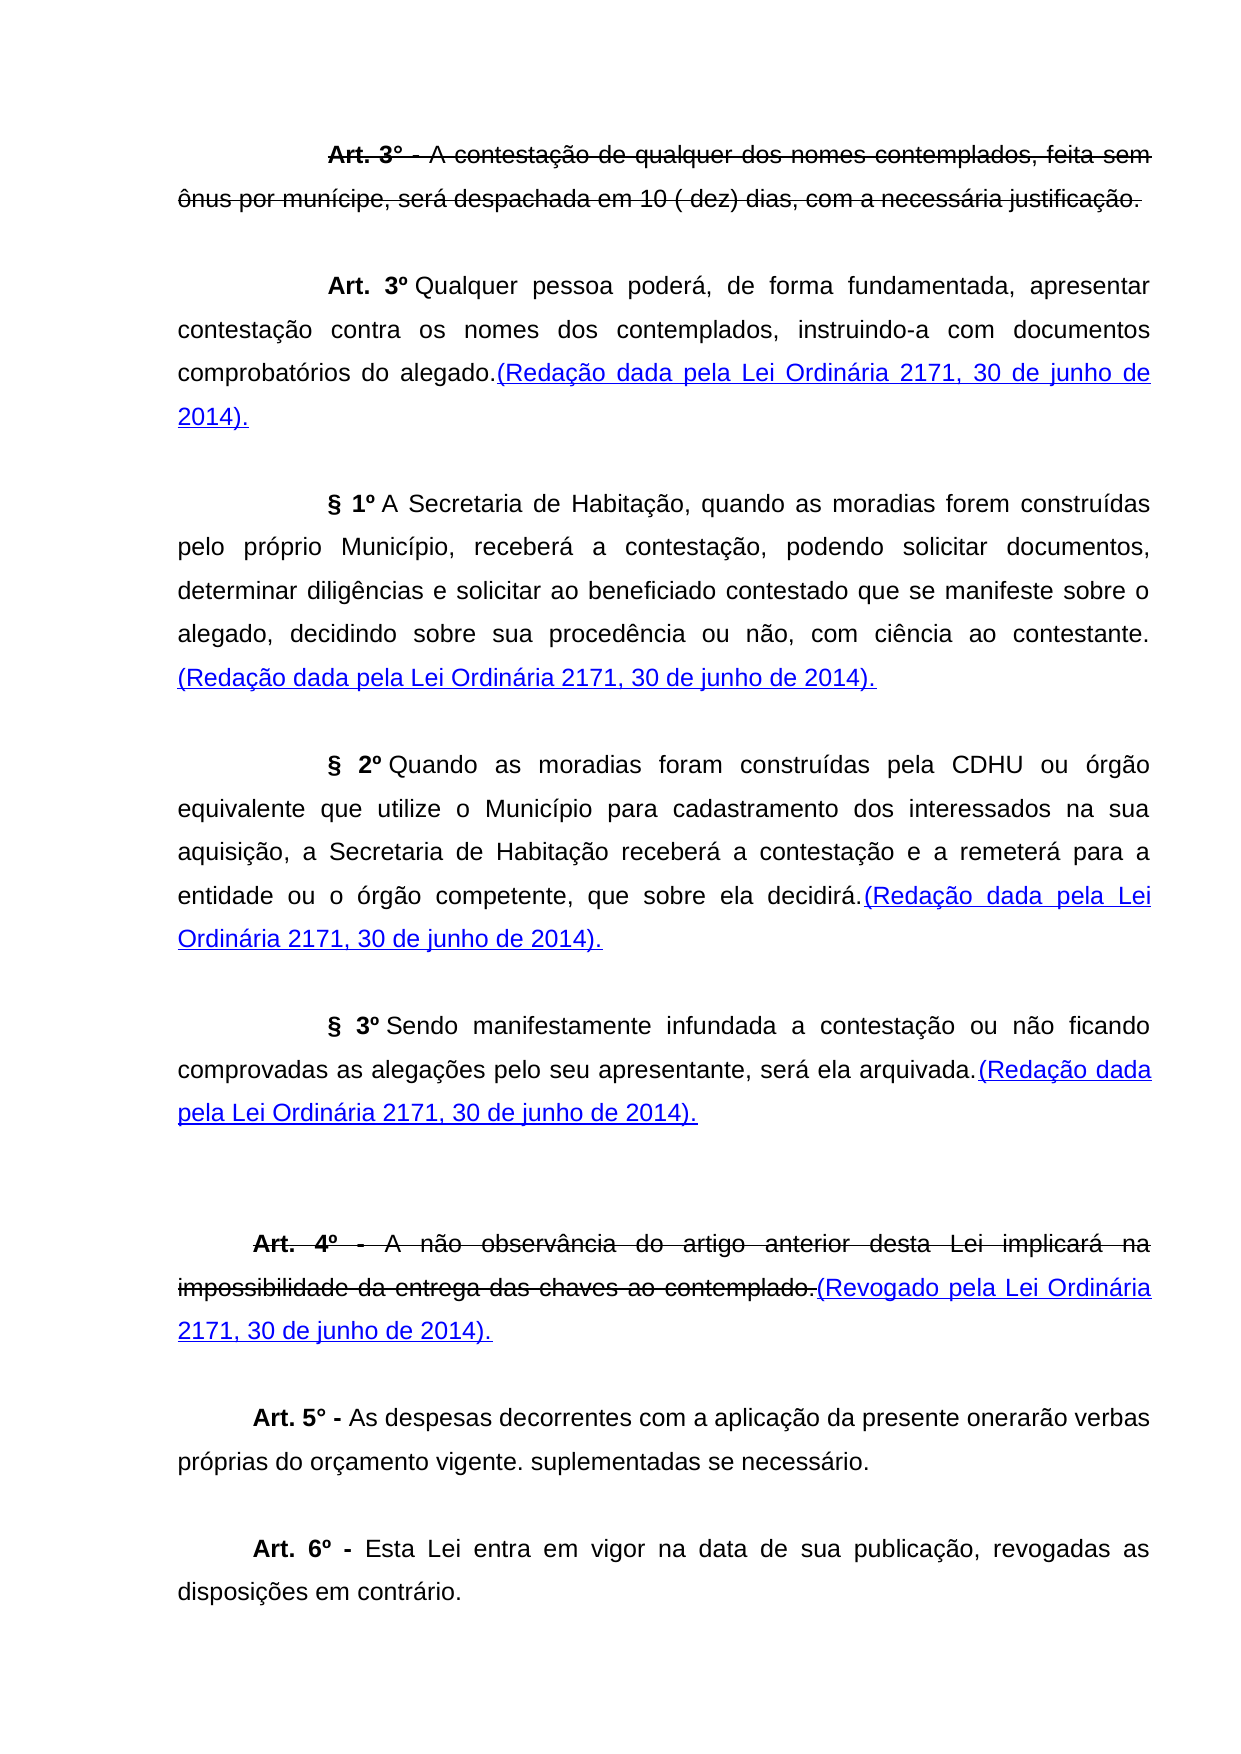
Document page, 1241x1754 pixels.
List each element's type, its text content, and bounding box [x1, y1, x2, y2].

text § 1º A Secretaria de Habitação, quando as moradias forem construídas pelo próprio Município, receberá a contestação, podendo solicitar documentos, determinar diligências e solicitar ao beneficiado contestado que se manifeste sobre o alegado, decidindo sobre sua procedência ou não, com ciência ao contestante.(Redação dada pela Lei Ordinária 2171, 30 de junho de 2014). [177, 489, 1152, 692]
text próprias do orçamento vigente. suplementadas se necessário. [177, 1447, 1152, 1476]
text Art. 5° - As despesas decorrentes com a aplicação da presente onerarão verbas [177, 1403, 1152, 1432]
text § 3º Sendo manifestamente infundada a contestação ou não ficando comprovadas as alegações pelo seu apresentante, será ela arquivada.(Redação dada pela Lei Ordinária 2171, 30 de junho de 2014). [177, 1011, 1152, 1127]
text Art. 3° - A contestação de qualquer dos nomes contemplados, feita sem ônus por munícipe, será despachada em 10 ( dez) dias, com a necessária justificação. [177, 140, 1152, 213]
text Art. 6º - Esta Lei entra em vigor na data de sua publicação, revogadas as disposições em contrário. [177, 1534, 1152, 1606]
text Art. 4º - A não observância do artigo anterior desta Lei implicará na impossibilidade da entrega das chaves ao contemplado.(Revogado pela Lei Ordinária 2171, 30 de junho de 2014). [177, 1229, 1152, 1345]
text § 2º Quando as moradias foram construídas pela CDHU ou órgão equivalente que utilize o Município para cadastramento dos interessados na sua aquisição, a Secretaria de Habitação receberá a contestação e a remeterá para a entidade ou o órgão competente, que sobre ela decidirá.(Redação dada pela Lei Ordinária 2171, 30 de junho de 2014). [177, 750, 1152, 953]
text Art. 3º Qualquer pessoa poderá, de forma fundamentada, apresentar contestação contra os nomes dos contemplados, instruindo-a com documentos comprobatórios do alegado.(Redação dada pela Lei Ordinária 2171, 30 de junho de 2014). [177, 271, 1152, 431]
